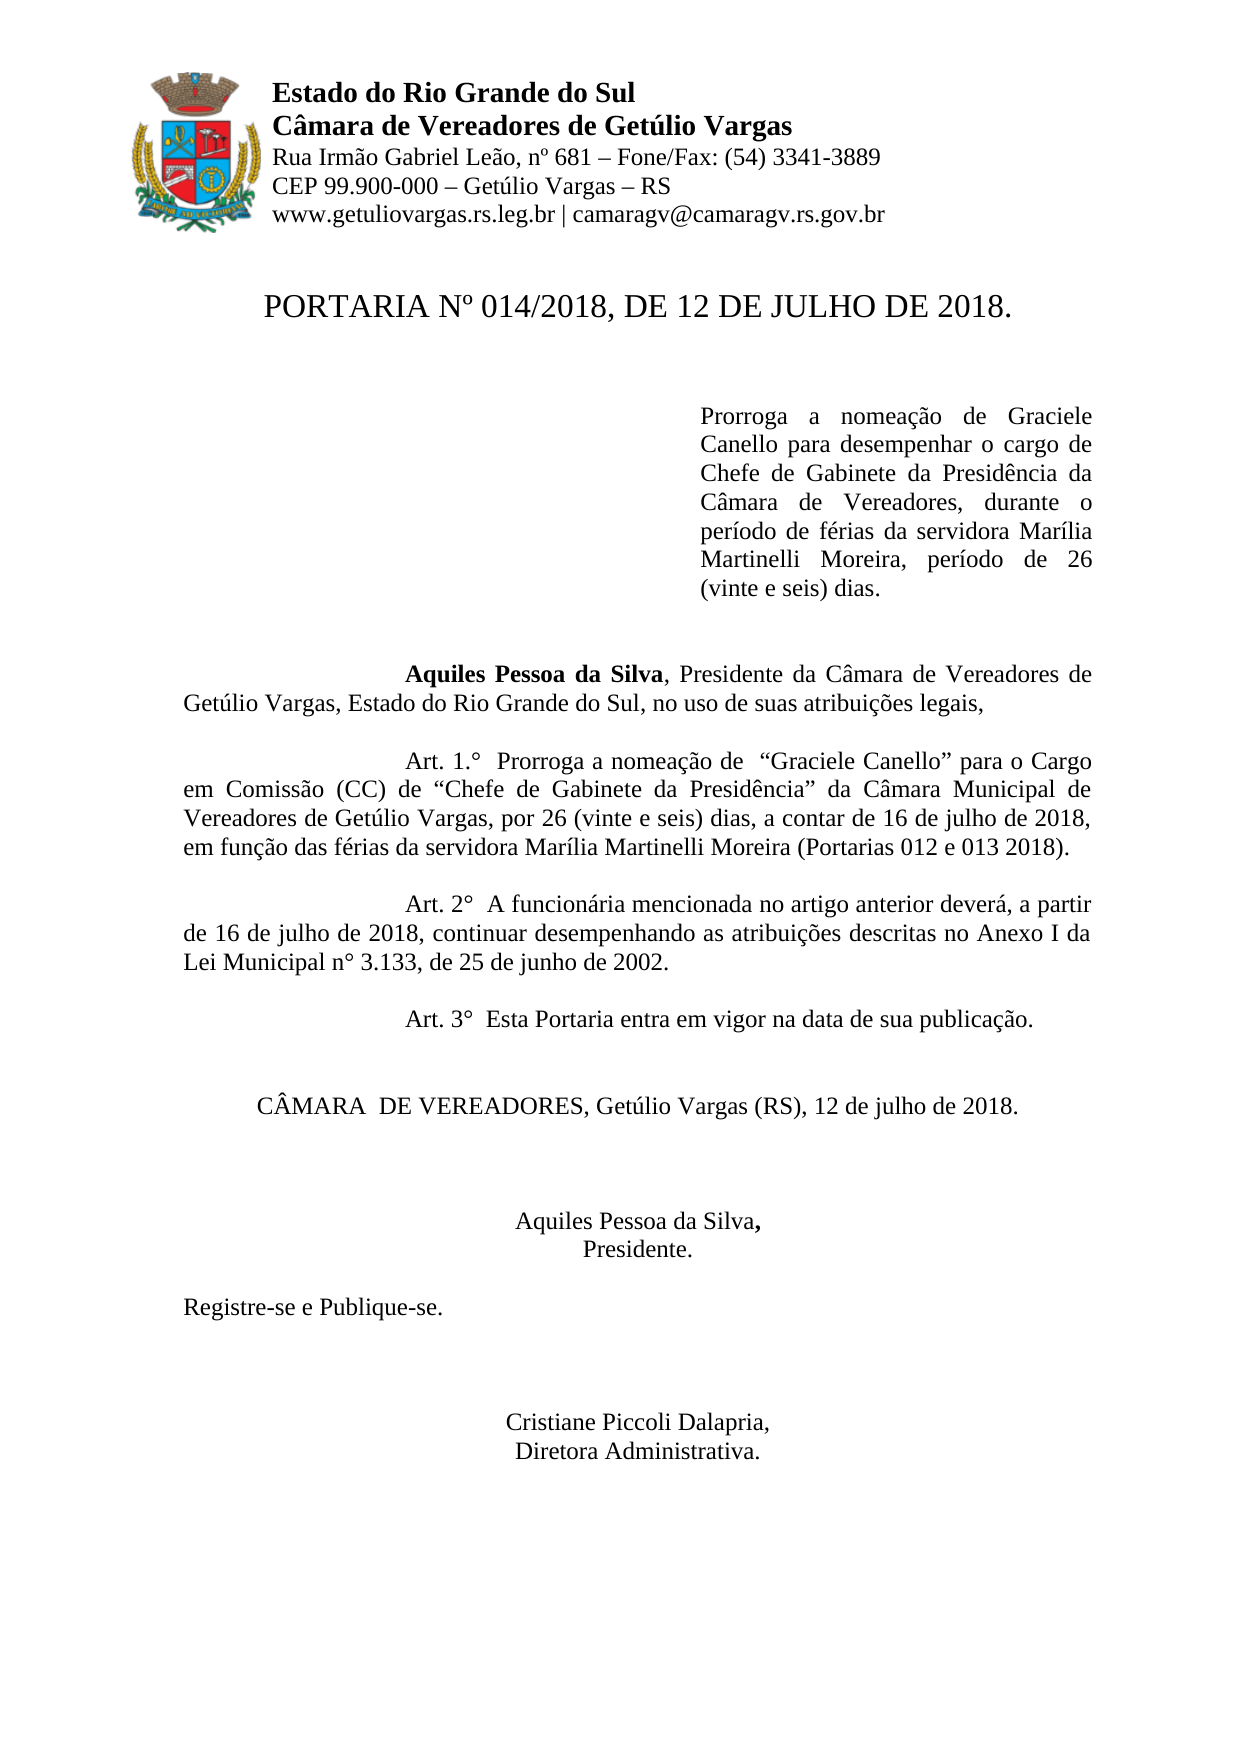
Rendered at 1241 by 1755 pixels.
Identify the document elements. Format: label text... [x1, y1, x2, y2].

text Aquiles Pessoa da Silva, Presidente da Câmara de Vereadores de Getúlio Vargas, Estado do Rio Grande do Sul, no uso de suas atribuições legais, [183, 659, 1093, 717]
text Prorroga a nomeação de Graciele Canello para desempenhar o cargo de Chefe de Gabinete da Presidência da Câmara de Vereadores, durante o período de férias da servidora Marília Martinelli Moreira, período de 26 (vinte e seis) dias. [700, 401, 1093, 602]
text PORTARIA Nº 014/2018, DE 12 DE JULHO DE 2018. [183, 286, 1093, 324]
text Aquiles Pessoa da Silva, [183, 1206, 1093, 1234]
text Art. 2° A funcionária mencionada no artigo anterior deverá, a partir de 16 de julho de 2018, continuar desempenhando as atribuições descritas no Anexo I da Lei Municipal n° 3.133, de 25 de junho de 2002. [183, 889, 1093, 976]
text Art. 3° Esta Portaria entra em vigor na data de sua publicação. [183, 1004, 1093, 1033]
text Cristiane Piccoli Dalapria, [183, 1407, 1093, 1436]
text CÂMARA DE VEREADORES, Getúlio Vargas (RS), 12 de julho de 2018. [183, 1091, 1093, 1119]
text Art. 1.° Prorroga a nomeação de “Graciele Canello” para o Cargo em Comissão (CC) de “Chefe de Gabinete da Presidência” da Câmara Municipal de Vereadores de Getúlio Vargas, por 26 (vinte e seis) dias, a contar de 16 de julho de 2018, em função das férias da servidora Marília Martinelli Moreira (Portarias 012 e 013 2018). [183, 746, 1093, 861]
text Presidente. [183, 1234, 1093, 1263]
text Registre-se e Publique-se. [183, 1292, 1093, 1321]
text Diretora Administrativa. [183, 1436, 1093, 1464]
